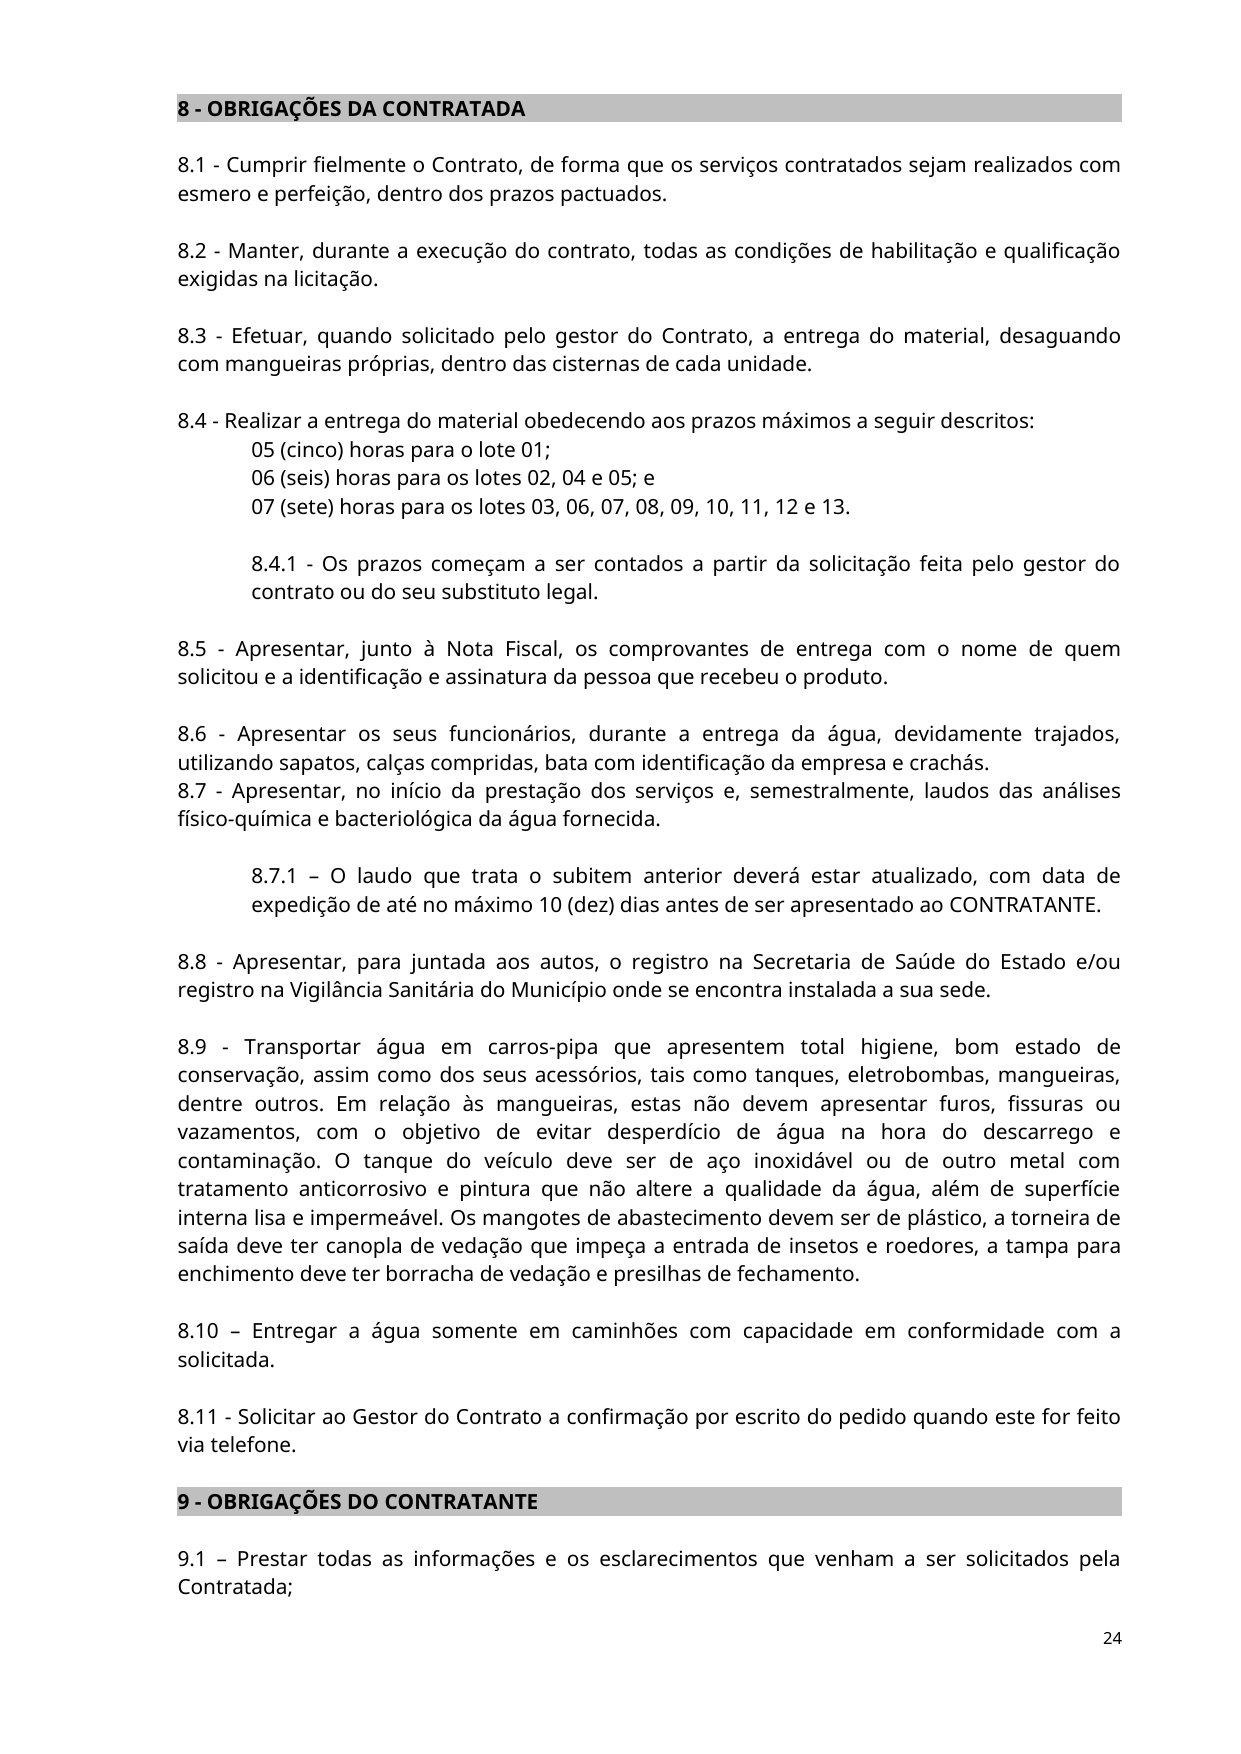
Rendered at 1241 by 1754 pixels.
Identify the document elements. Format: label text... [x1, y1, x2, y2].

text 8.7.1 – O laudo que trata o subitem anterior deverá estar atualizado, com data de expedição de até no máximo 10 (dez) dias antes de ser apresentado ao CONTRATANTE. [251, 861, 1122, 918]
text 8.5 - Apresentar, junto à Nota Fiscal, os comprovantes de entrega com o nome de quem solicitou e a identificação e assinatura da pessoa que recebeu o produto. [177, 634, 1122, 691]
text 8 - OBRIGAÇÕES DA CONTRATADA [177, 94, 1122, 122]
text 8.4 - Realizar a entrega do material obedecendo aos prazos máximos a seguir descritos: [177, 406, 1122, 435]
text 8.9 - Transportar água em carros-pipa que apresentem total higiene, bom estado de conservação, assim como dos seus acessórios, tais como tanques, eletrobombas, mangueiras, dentre outros. Em relação às mangueiras, estas não devem apresentar furos, fissuras ou vazamentos, com o objetivo de evitar desperdício de água na hora do descarrego e contaminação. O tanque do veículo deve ser de aço inoxidável ou de outro metal com tratamento anticorrosivo e pintura que não altere a qualidade da água, além de superfície interna lisa e impermeável. Os mangotes de abastecimento devem ser de plástico, a torneira de saída deve ter canopla de vedação que impeça a entrada de insetos e roedores, a tampa para enchimento deve ter borracha de vedação e presilhas de fechamento. [177, 1032, 1122, 1288]
text 8.10 – Entregar a água somente em caminhões com capacidade em conformidade com a solicitada. [177, 1316, 1122, 1373]
text 8.1 - Cumprir fielmente o Contrato, de forma que os serviços contratados sejam realizados com esmero e perfeição, dentro dos prazos pactuados. [177, 151, 1122, 207]
text 05 (cinco) horas para o lote 01; [177, 435, 1122, 463]
text 8.8 - Apresentar, para juntada aos autos, o registro na Secretaria de Saúde do Estado e/ou registro na Vigilância Sanitária do Município onde se encontra instalada a sua sede. [177, 947, 1122, 1004]
text 8.3 - Efetuar, quando solicitado pelo gestor do Contrato, a entrega do material, desaguando com mangueiras próprias, dentro das cisternas de cada unidade. [177, 321, 1122, 378]
text 06 (seis) horas para os lotes 02, 04 e 05; e [177, 463, 1122, 492]
text 9 - OBRIGAÇÕES DO CONTRATANTE [177, 1487, 1122, 1516]
text 8.11 - Solicitar ao Gestor do Contrato a confirmação por escrito do pedido quando este for feito via telefone. [177, 1402, 1122, 1459]
text 9.1 – Prestar todas as informações e os esclarecimentos que venham a ser solicitados pela Contratada; [177, 1544, 1122, 1601]
text 8.4.1 - Os prazos começam a ser contados a partir da solicitação feita pelo gestor do contrato ou do seu substituto legal. [251, 549, 1122, 606]
text 8.2 - Manter, durante a execução do contrato, todas as condições de habilitação e qualificação exigidas na licitação. [177, 236, 1122, 293]
text 07 (sete) horas para os lotes 03, 06, 07, 08, 09, 10, 11, 12 e 13. [177, 492, 1122, 520]
text 8.6 - Apresentar os seus funcionários, durante a entrega da água, devidamente trajados, utilizando sapatos, calças compridas, bata com identificação da empresa e crachás. [177, 719, 1122, 776]
text 8.7 - Apresentar, no início da prestação dos serviços e, semestralmente, laudos das análises físico-química e bacteriológica da água fornecida. [177, 776, 1122, 833]
